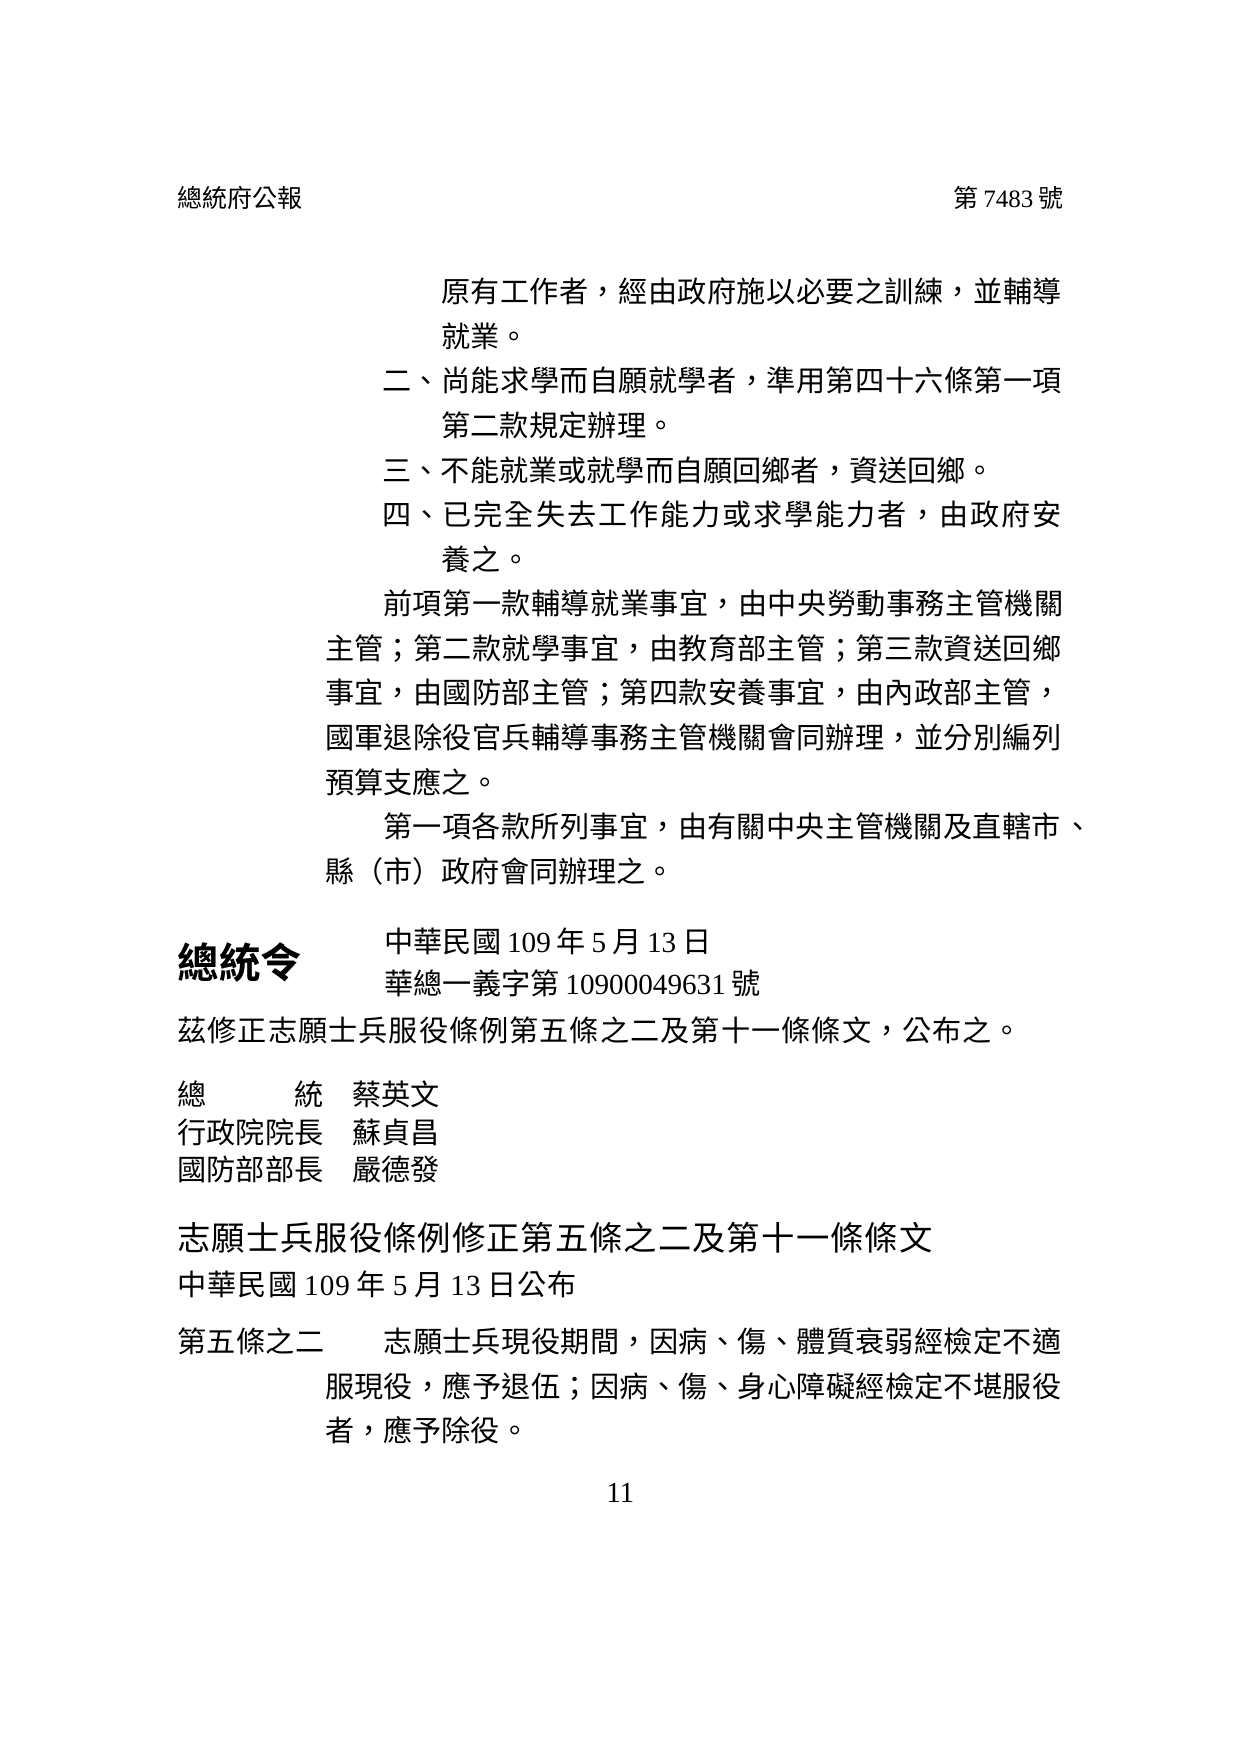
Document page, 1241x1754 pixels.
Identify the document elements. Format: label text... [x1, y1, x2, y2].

table_header 中華民國109年5月13日 華總一義字第10900049631號 [381, 916, 877, 1005]
text 第一項各款所列事宜，由有關中央主管機關及直轄市、縣（市）政府會同辦理之。 [325, 802, 1063, 891]
text 茲修正志願士兵服役條例第五條之二及第十一條條文，公布之。 [177, 1005, 1063, 1051]
text 總 統 蔡英文 行政院院長 蘇貞昌 國防部部長 嚴德發 [177, 1076, 1063, 1188]
table_header 總統令 [174, 916, 381, 1005]
text 中華民國109年5月13日公布 [177, 1259, 1063, 1305]
text 三、不能就業或就學而自願回鄉者，資送回鄉。 [382, 445, 1063, 490]
text 前項第一款輔導就業事宜，由中央勞動事務主管機關主管；第二款就學事宜，由教育部主管；第三款資送回鄉事宜，由國防部主管；第四款安養事宜，由內政部主管，國軍退除役官兵輔導事務主管機關會同辦理，並分別編列預算支應之。 [325, 579, 1063, 802]
text 志願士兵服役條例修正第五條之二及第十一條條文 [177, 1213, 1063, 1259]
text 原有工作者，經由政府施以必要之訓練，並輔導就業。 [382, 266, 1063, 356]
text 二、尚能求學而自願就學者，準用第四十六條第一項第二款規定辦理。 [382, 356, 1063, 445]
text 四、已完全失去工作能力或求學能力者，由政府安養之。 [382, 490, 1063, 579]
text 第五條之二 志願士兵現役期間，因病、傷、體質衰弱經檢定不適服現役，應予退伍；因病、傷、身心障礙經檢定不堪服役者，應予除役。 [177, 1317, 1063, 1451]
